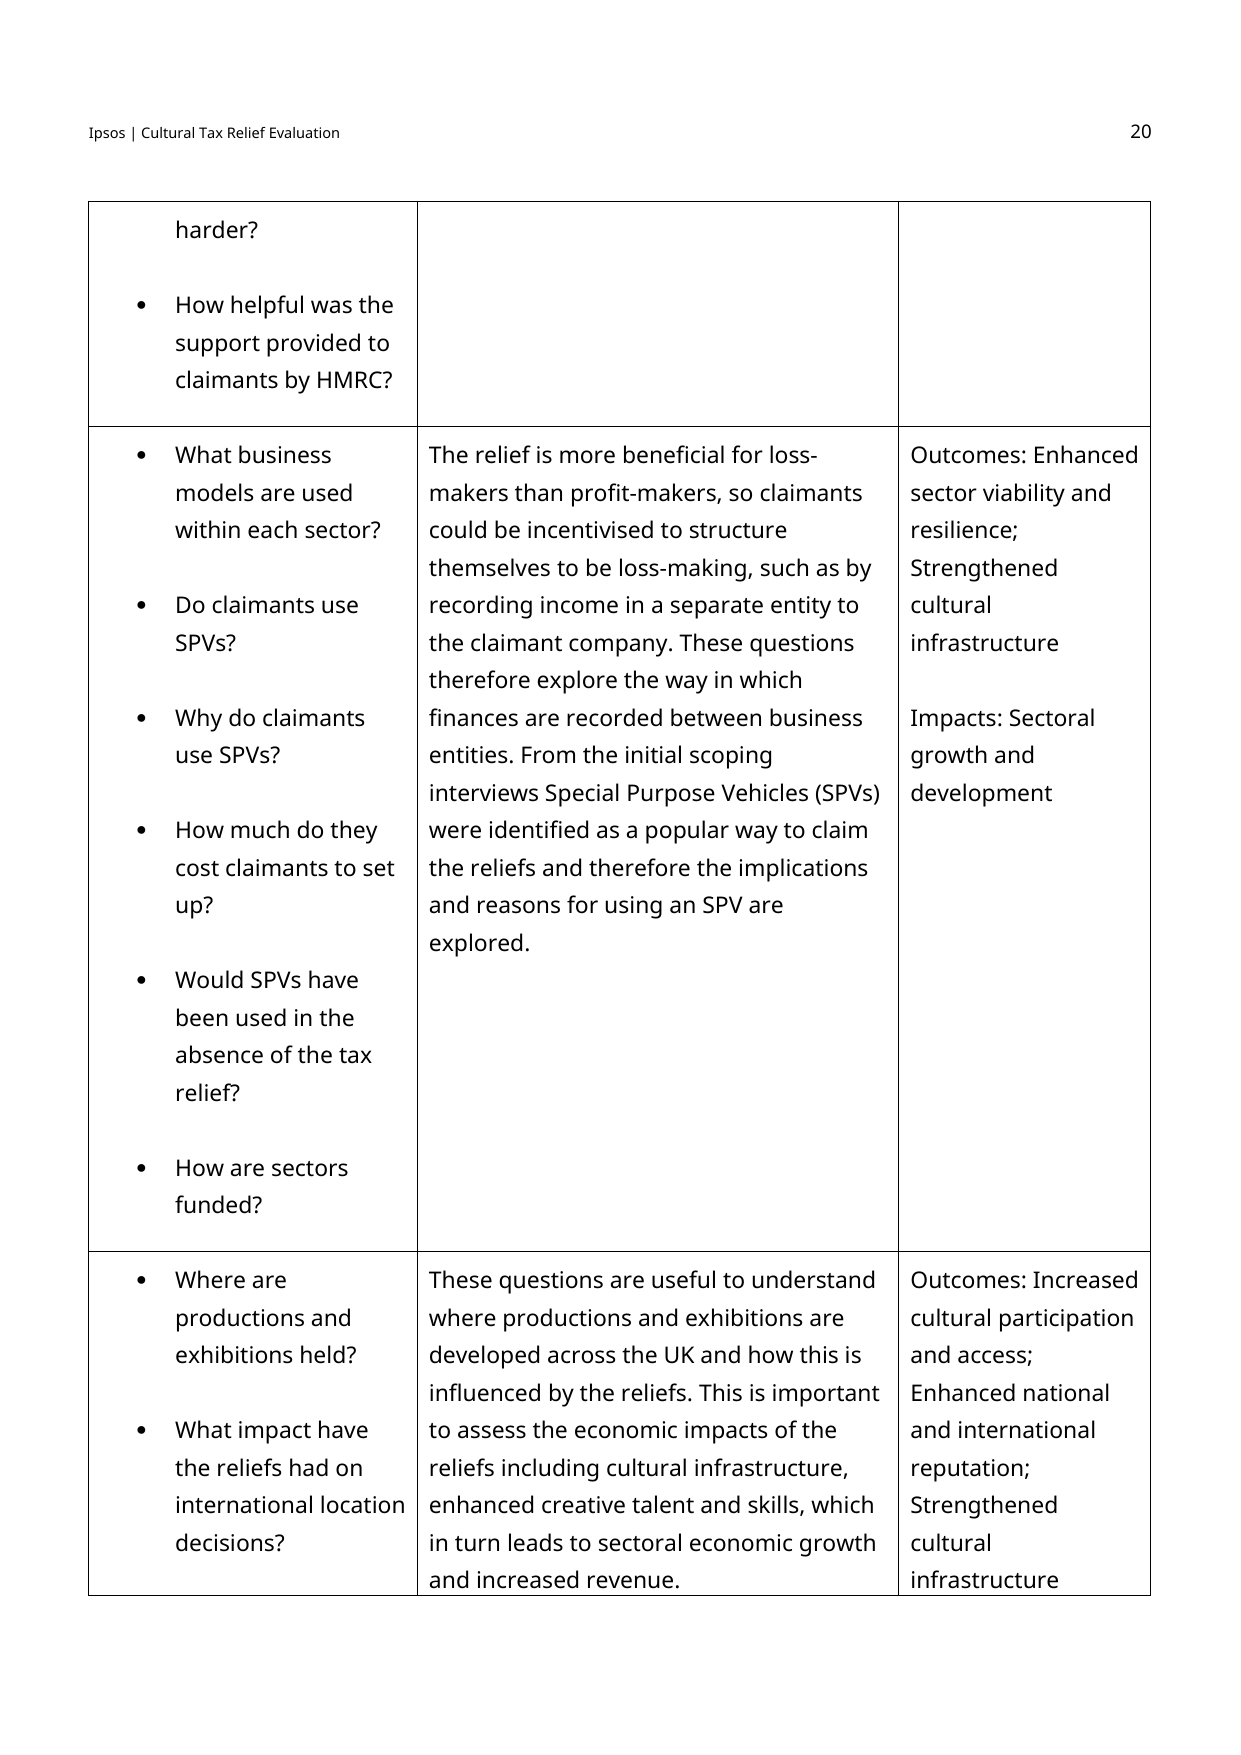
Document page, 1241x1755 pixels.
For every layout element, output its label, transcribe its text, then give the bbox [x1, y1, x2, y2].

table_cell Outcomes: Enhanced sector viability and resilience; Strengthened cultural infrastructure Impacts: Sectoral growth and development [899, 427, 1150, 1251]
table_cell What were claimants’ experiences of making claims for the reliefs? Do claimants use intermediaries to support with their claim? What admin burden is associated with claiming the reliefs? How long does it take claimants to understand and claim the reliefs? What was organisations’ experience of collecting the necessary information? Did the Additional Information Form make the claims process easier or harder? How helpful was the support provided to claimants by HMRC? [89, 202, 417, 426]
table_cell Where are productions and exhibitions held? What impact have the reliefs had on international location decisions? Does the higher rate for touring increase the frequency and likelihood of touring? [89, 1252, 417, 1595]
table_cell These questions are useful to understand where productions and exhibitions are developed across the UK and how this is influenced by the reliefs. This is important to assess the economic impacts of the reliefs including cultural infrastructure, enhanced creative talent and skills, which in turn leads to sectoral economic growth and increased revenue. [418, 1252, 898, 1595]
table_cell [899, 202, 1150, 426]
table_cell What business models are used within each sector? Do claimants use SPVs? Why do claimants use SPVs? How much do they cost claimants to set up? Would SPVs have been used in the absence of the tax relief? How are sectors funded? [89, 427, 417, 1251]
table_cell [418, 202, 898, 426]
table_cell The relief is more beneficial for loss-makers than profit-makers, so claimants could be incentivised to structure themselves to be loss-making, such as by recording income in a separate entity to the claimant company. These questions therefore explore the way in which finances are recorded between business entities. From the initial scoping interviews Special Purpose Vehicles (SPVs) were identified as a popular way to claim the reliefs and therefore the implications and reasons for using an SPV are explored. [418, 427, 898, 1251]
table_cell Outcomes: Increased cultural participation and access; Enhanced national and international reputation; Strengthened cultural infrastructure [899, 1252, 1150, 1595]
